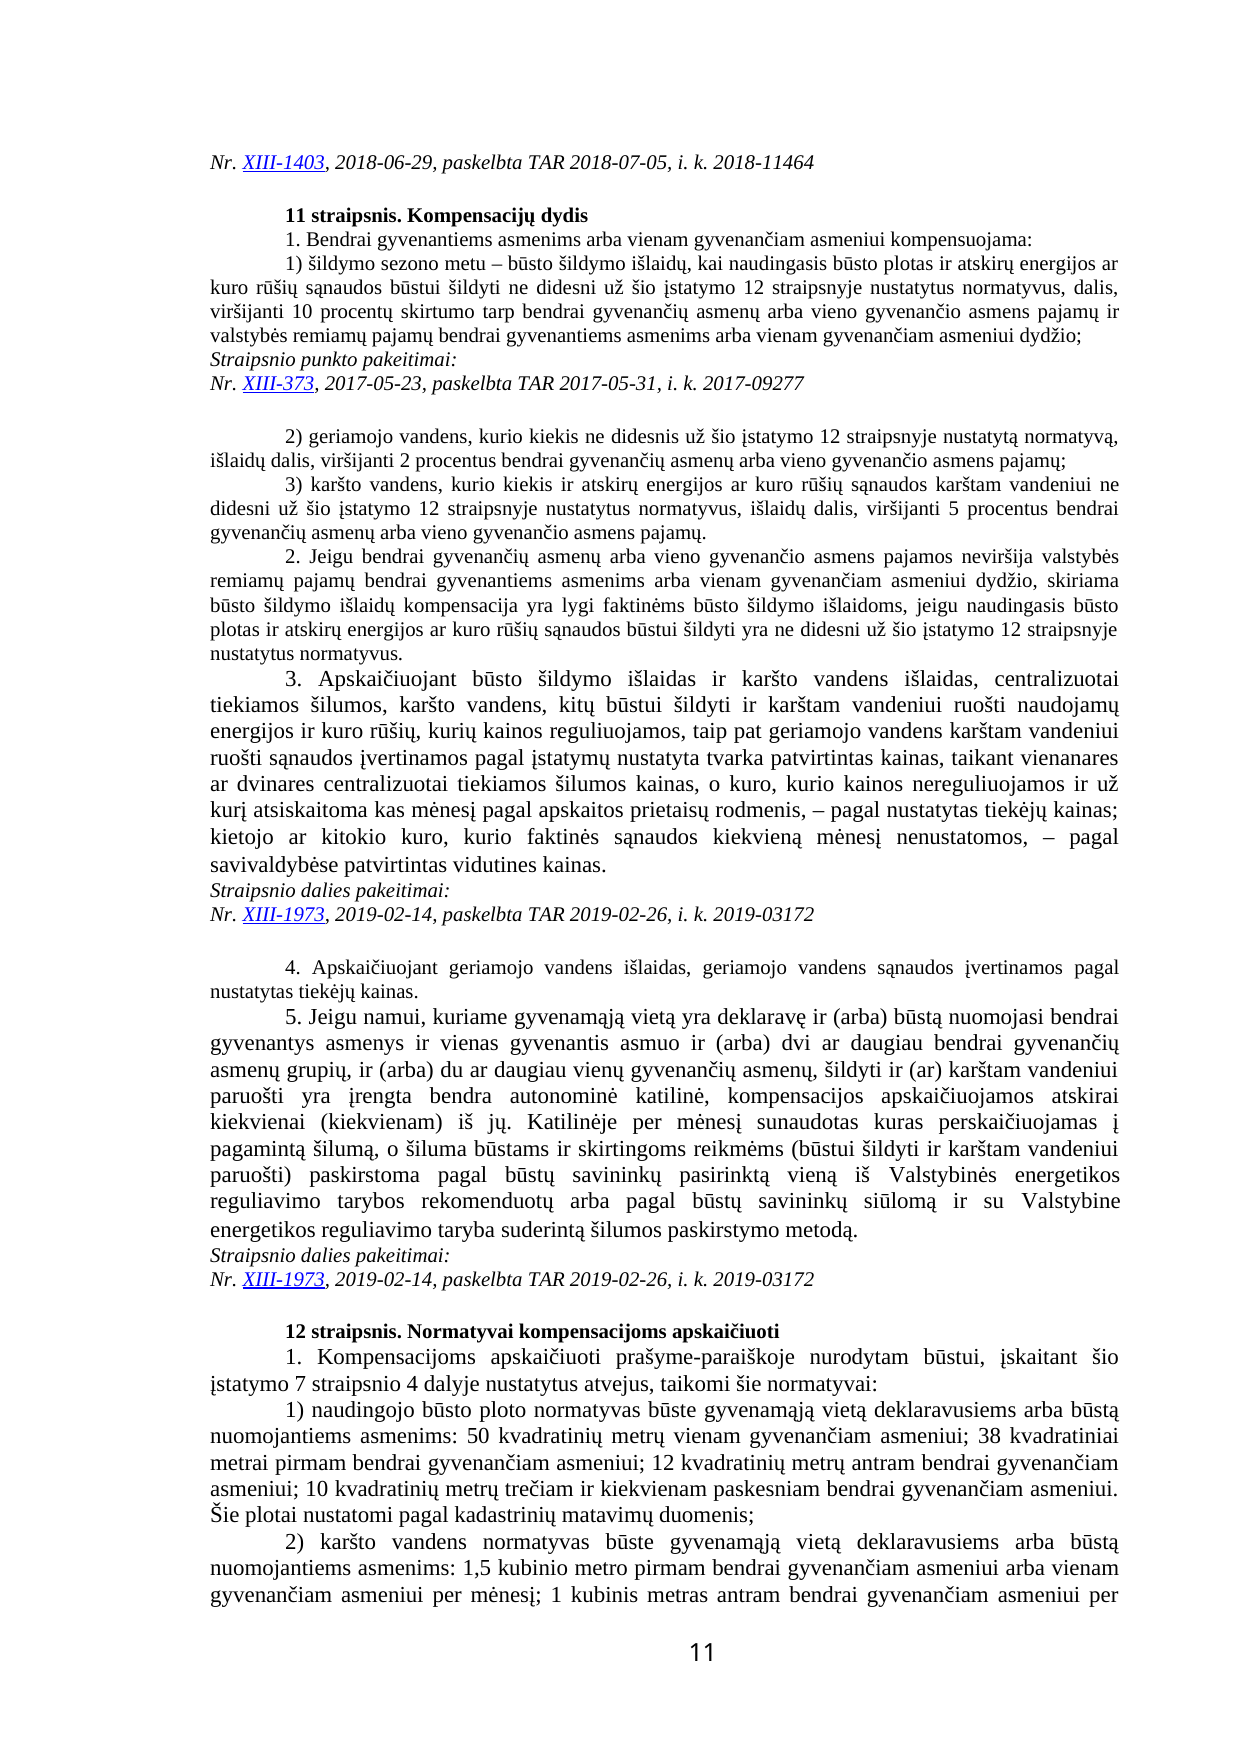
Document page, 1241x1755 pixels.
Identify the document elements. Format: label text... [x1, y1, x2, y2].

text Straipsnio punkto pakeitimai: [210, 347, 1120, 371]
text Nr. XIII-1973, 2019-02-14, paskelbta TAR 2019-02-26, i. k. 2019-03172 [210, 1267, 1120, 1291]
text Nr. XIII-1973, 2019-02-14, paskelbta TAR 2019-02-26, i. k. 2019-03172 [210, 902, 1120, 926]
text 1) šildymo sezono metu – būsto šildymo išlaidų, kai naudingasis būsto plotas ir atskirų energijos ar kuro rūšių sąnaudos būstui šildyti ne didesni už šio įstatymo 12 straipsnyje nustatytus normatyvus, dalis, viršijanti 10 procentų skirtumo tarp bendrai gyvenančių asmenų arba vieno gyvenančio asmens pajamų ir valstybės remiamų pajamų bendrai gyvenantiems asmenims arba vienam gyvenančiam asmeniui dydžio; [210, 251, 1120, 347]
text 5. Jeigu namui, kuriame gyvenamąją vietą yra deklaravę ir (arba) būstą nuomojasi bendrai gyvenantys asmenys ir vienas gyvenantis asmuo ir (arba) dvi ar daugiau bendrai gyvenančių asmenų grupių, ir (arba) du ar daugiau vienų gyvenančių asmenų, šildyti ir (ar) karštam vandeniui paruošti yra įrengta bendra autonominė katilinė, kompensacijos apskaičiuojamos atskirai kiekvienai (kiekvienam) iš jų. Katilinėje per mėnesį sunaudotas kuras perskaičiuojamas į pagamintą šilumą, o šiluma būstams ir skirtingoms reikmėms (būstui šildyti ir karštam vandeniui paruošti) paskirstoma pagal būstų savininkų pasirinktą vieną iš Valstybinės energetikos reguliavimo tarybos rekomenduotų arba pagal būstų savininkų siūlomą ir su Valstybine energetikos reguliavimo taryba suderintą šilumos paskirstymo metodą. [210, 1003, 1120, 1242]
text 2) karšto vandens normatyvas būste gyvenamąją vietą deklaravusiems arba būstą nuomojantiems asmenims: 1,5 kubinio metro pirmam bendrai gyvenančiam asmeniui arba vienam gyvenančiam asmeniui per mėnesį; 1 kubinis metras antram bendrai gyvenančiam asmeniui per [210, 1528, 1120, 1607]
text 3. Apskaičiuojant būsto šildymo išlaidas ir karšto vandens išlaidas, centralizuotai tiekiamos šilumos, karšto vandens, kitų būstui šildyti ir karštam vandeniui ruošti naudojamų energijos ir kuro rūšių, kurių kainos reguliuojamos, taip pat geriamojo vandens karštam vandeniui ruošti sąnaudos įvertinamos pagal įstatymų nustatyta tvarka patvirtintas kainas, taikant vienanares ar dvinares centralizuotai tiekiamos šilumos kainas, o kuro, kurio kainos nereguliuojamos ir už kurį atsiskaitoma kas mėnesį pagal apskaitos prietaisų rodmenis, – pagal nustatytas tiekėjų kainas; kietojo ar kitokio kuro, kurio faktinės sąnaudos kiekvieną mėnesį nenustatomos, – pagal savivaldybėse patvirtintas vidutines kainas. [210, 665, 1120, 878]
text Nr. XIII-1403, 2018-06-29, paskelbta TAR 2018-07-05, i. k. 2018-11464 [210, 150, 1120, 174]
text 2. Jeigu bendrai gyvenančių asmenų arba vieno gyvenančio asmens pajamos neviršija valstybės remiamų pajamų bendrai gyvenantiems asmenims arba vienam gyvenančiam asmeniui dydžio, skiriama būsto šildymo išlaidų kompensacija yra lygi faktinėms būsto šildymo išlaidoms, jeigu naudingasis būsto plotas ir atskirų energijos ar kuro rūšių sąnaudos būstui šildyti yra ne didesni už šio įstatymo 12 straipsnyje nustatytus normatyvus. [210, 544, 1120, 665]
text 2) geriamojo vandens, kurio kiekis ne didesnis už šio įstatymo 12 straipsnyje nustatytą normatyvą, išlaidų dalis, viršijanti 2 procentus bendrai gyvenančių asmenų arba vieno gyvenančio asmens pajamų; [210, 424, 1120, 472]
text Nr. XIII-373, 2017-05-23, paskelbta TAR 2017-05-31, i. k. 2017-09277 [210, 371, 1120, 395]
text 4. Apskaičiuojant geriamojo vandens išlaidas, geriamojo vandens sąnaudos įvertinamos pagal nustatytas tiekėjų kainas. [210, 955, 1120, 1003]
text 1) naudingojo būsto ploto normatyvas būste gyvenamąją vietą deklaravusiems arba būstą nuomojantiems asmenims: 50 kvadratinių metrų vienam gyvenančiam asmeniui; 38 kvadratiniai metrai pirmam bendrai gyvenančiam asmeniui; 12 kvadratinių metrų antram bendrai gyvenančiam asmeniui; 10 kvadratinių metrų trečiam ir kiekvienam paskesniam bendrai gyvenančiam asmeniui. Šie plotai nustatomi pagal kadastrinių matavimų duomenis; [210, 1396, 1120, 1528]
text 1. Bendrai gyvenantiems asmenims arba vienam gyvenančiam asmeniui kompensuojama: [210, 227, 1120, 251]
text 12 straipsnis. Normatyvai kompensacijoms apskaičiuoti [210, 1319, 1120, 1343]
text 3) karšto vandens, kurio kiekis ir atskirų energijos ar kuro rūšių sąnaudos karštam vandeniui ne didesni už šio įstatymo 12 straipsnyje nustatytus normatyvus, išlaidų dalis, viršijanti 5 procentus bendrai gyvenančių asmenų arba vieno gyvenančio asmens pajamų. [210, 472, 1120, 544]
text 1. Kompensacijoms apskaičiuoti prašyme-paraiškoje nurodytam būstui, įskaitant šio įstatymo 7 straipsnio 4 dalyje nustatytus atvejus, taikomi šie normatyvai: [210, 1343, 1120, 1396]
text Straipsnio dalies pakeitimai: [210, 878, 1120, 902]
text 11 straipsnis. Kompensacijų dydis [210, 203, 1120, 227]
text Straipsnio dalies pakeitimai: [210, 1242, 1120, 1267]
